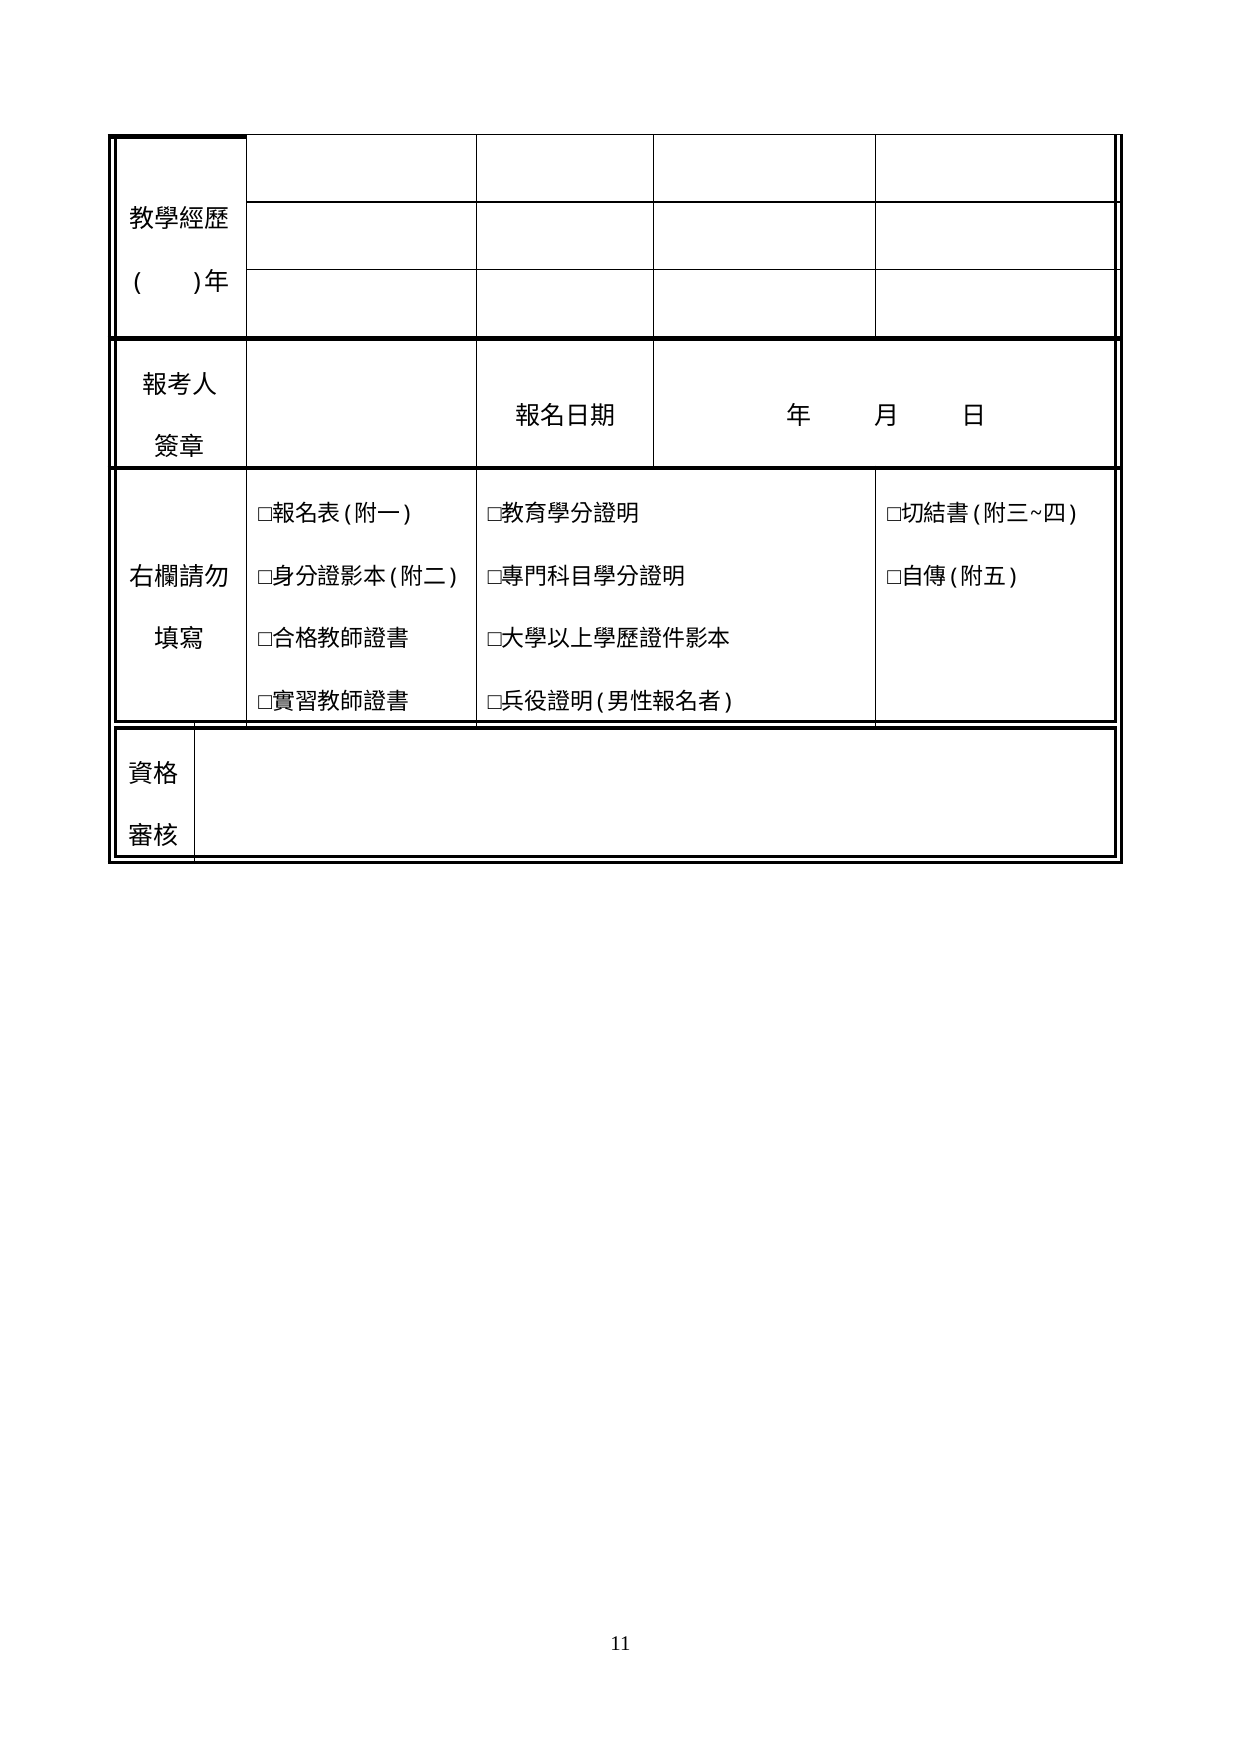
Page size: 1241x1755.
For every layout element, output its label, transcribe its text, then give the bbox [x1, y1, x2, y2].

table_cell □切結書(附三~四) □自傳(附五) [876, 470, 1114, 720]
table_cell [654, 203, 875, 269]
table_cell 年 月 日 [654, 341, 1114, 466]
table_cell □教育學分證明 □專門科目學分證明 □大學以上學歷證件影本 □兵役證明(男性報名者) [477, 470, 875, 720]
table_cell 報名日期 [477, 341, 653, 466]
table_cell [247, 203, 476, 269]
table_cell [654, 270, 875, 336]
table_cell 右欄請勿填寫 [117, 470, 246, 720]
table_cell [876, 270, 1114, 336]
table_cell [247, 270, 476, 336]
table_cell 教學經歷( )年 [117, 139, 246, 336]
table_cell [876, 135, 1114, 201]
table_cell 報考人 簽章 [117, 341, 246, 466]
table_cell [247, 135, 476, 201]
table_cell [195, 730, 1114, 854]
table_cell [876, 720, 1119, 854]
table_cell [477, 270, 653, 336]
table_cell [477, 135, 653, 201]
table_cell [477, 203, 653, 269]
table_cell [247, 341, 476, 466]
table_cell 資格審核 [112, 720, 194, 854]
table_cell □報名表(附一) □身分證影本(附二) □合格教師證書 □實習教師證書 [247, 470, 476, 720]
table_cell [876, 203, 1114, 269]
table_cell [654, 135, 875, 201]
